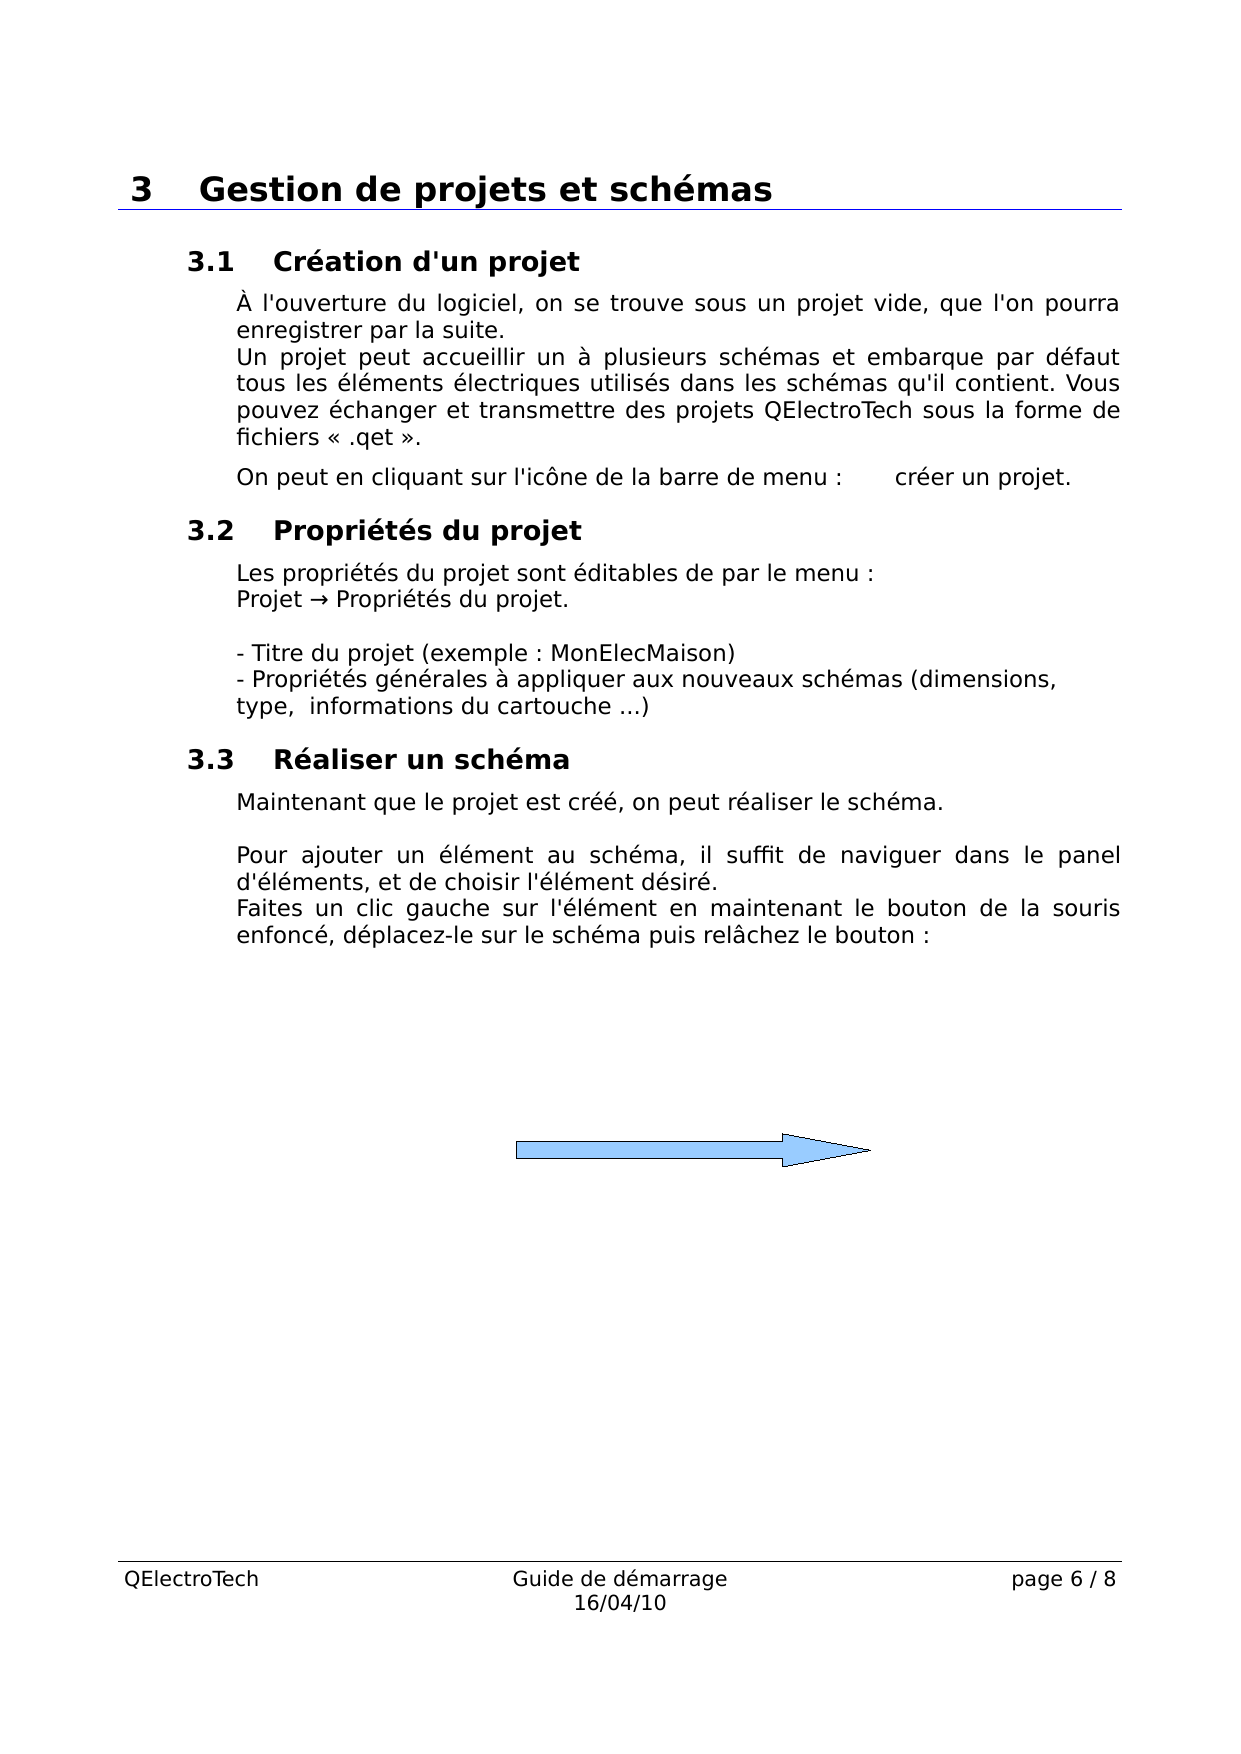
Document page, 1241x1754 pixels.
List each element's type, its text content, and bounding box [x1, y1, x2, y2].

text - Propriétés générales à appliquer aux nouveaux schémas (dimensions, type, informations du cartouche ...) [236, 666, 1122, 720]
subtitle Propriétés du projet [125, 516, 1122, 547]
subtitle Création d'un projet [125, 246, 1122, 278]
text Maintenant que le projet est créé, on peut réaliser le schéma. [236, 789, 1122, 815]
text Les propriétés du projet sont éditables de par le menu : [236, 560, 1122, 586]
text Projet → Propriétés du projet. [236, 586, 1122, 613]
text On peut en cliquant sur l'icône de la barre de menu : créer un projet. [236, 451, 1122, 491]
text À l'ouverture du logiciel, on se trouve sous un projet vide, que l'on pourra enregistrer par la suite. [236, 291, 1122, 344]
text Un projet peut accueillir un à plusieurs schémas et embarque par défaut tous les éléments électriques utilisés dans les schémas qu'il contient. Vous pouvez échanger et transmettre des projets QElectroTech sous la forme de fichiers « .qet ». [236, 344, 1122, 451]
subtitle Gestion de projets et schémas [118, 170, 1122, 209]
subtitle Réaliser un schéma [125, 745, 1122, 776]
text Faites un clic gauche sur l'élément en maintenant le bouton de la souris enfoncé, déplacez-le sur le schéma puis relâchez le bouton : [236, 895, 1122, 949]
text Pour ajouter un élément au schéma, il suffit de naviguer dans le panel d'éléments, et de choisir l'élément désiré. [236, 842, 1122, 895]
text - Titre du projet (exemple : MonElecMaison) [236, 640, 1122, 666]
